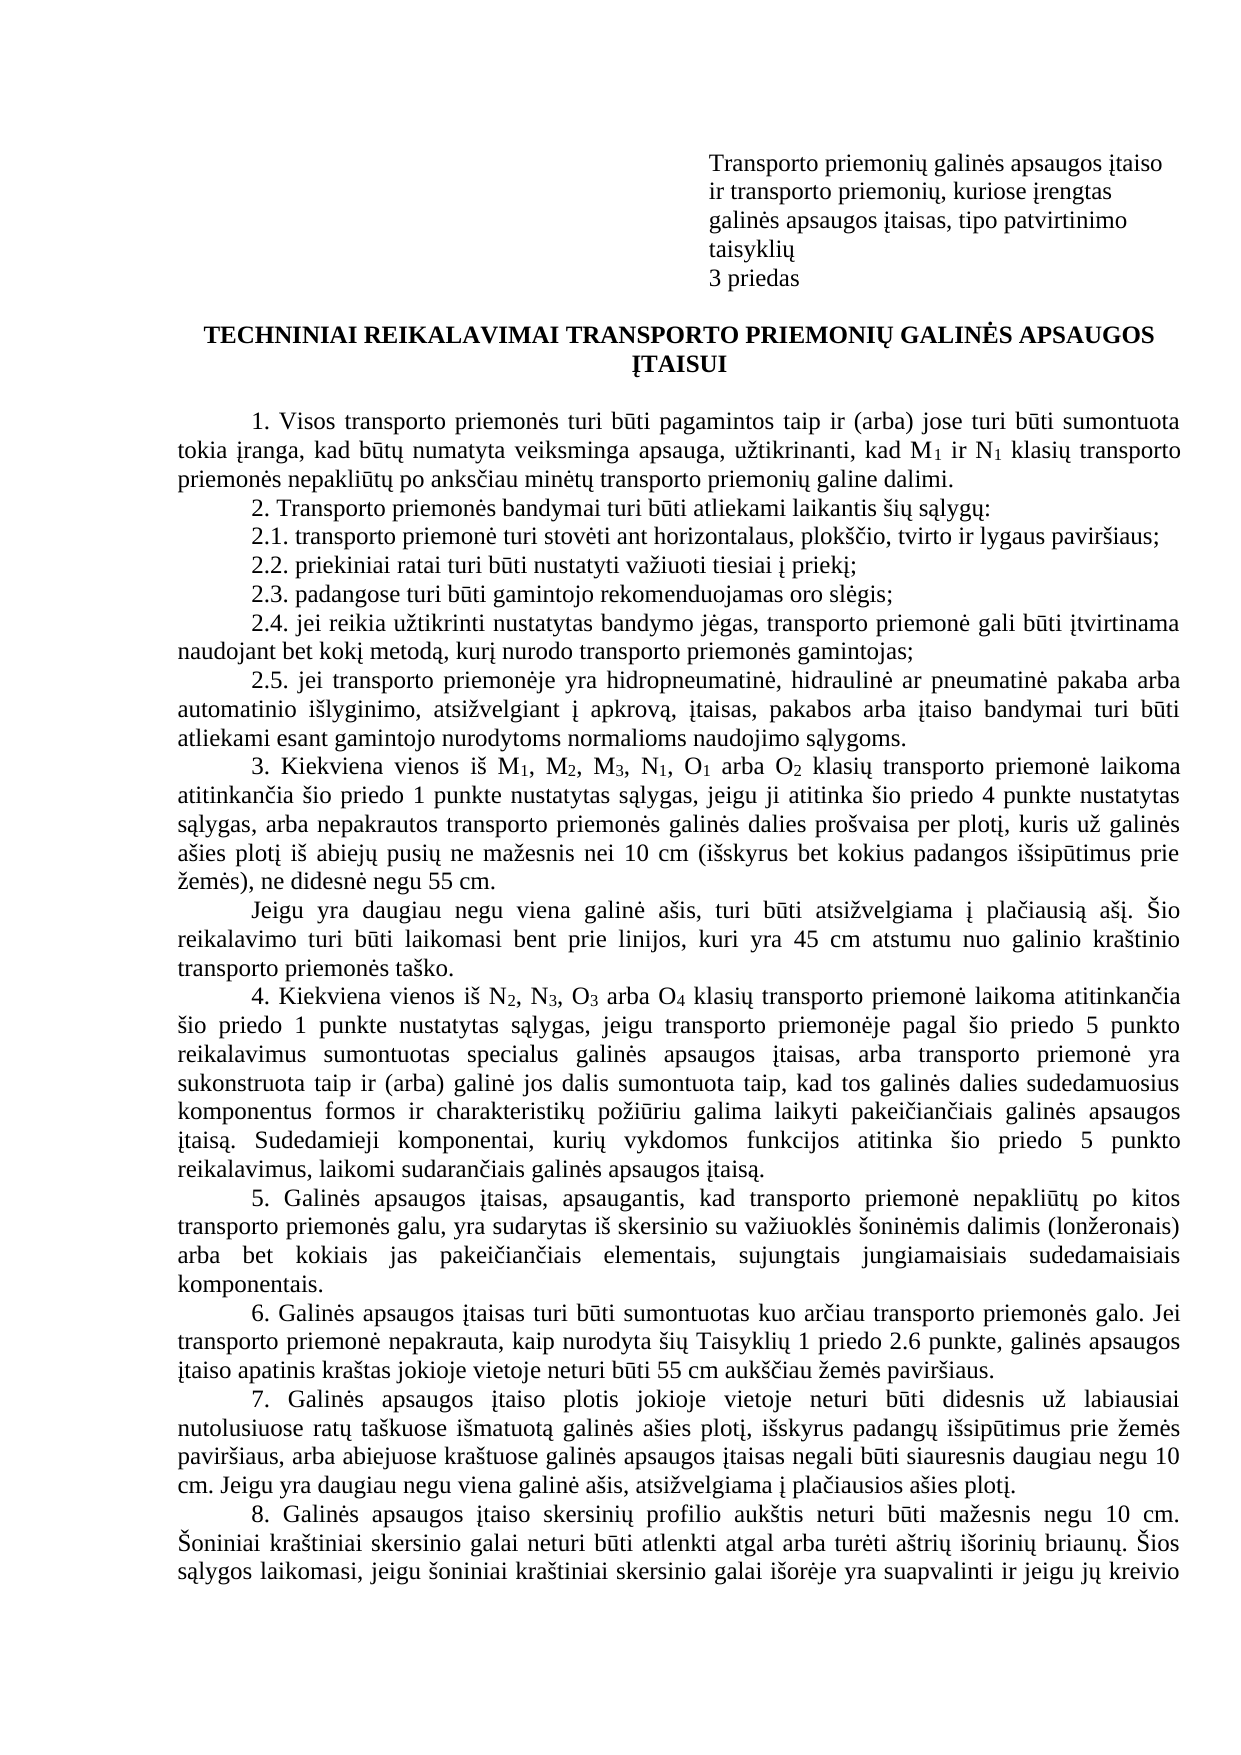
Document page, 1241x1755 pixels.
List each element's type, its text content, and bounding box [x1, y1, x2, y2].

text 2.3. padangose turi būti gamintojo rekomenduojamas oro slėgis; [177, 579, 1181, 608]
text TECHNINIAI REIKALAVIMAI TRANSPORTO PRIEMONIŲ GALINĖS APSAUGOS ĮTAISUI [177, 320, 1181, 378]
text 2.2. priekiniai ratai turi būti nustatyti važiuoti tiesiai į priekį; [177, 550, 1181, 579]
text 2. Transporto priemonės bandymai turi būti atliekami laikantis šių sąlygų: [177, 493, 1181, 521]
text 7. Galinės apsaugos įtaiso plotis jokioje vietoje neturi būti didesnis už labiausiai nutolusiuose ratų taškuose išmatuotą galinės ašies plotį, išskyrus padangų išsipūtimus prie žemės paviršiaus, arba abiejuose kraštuose galinės apsaugos įtaisas negali būti siauresnis daugiau negu 10 cm. Jeigu yra daugiau negu viena galinė ašis, atsižvelgiama į plačiausios ašies plotį. [177, 1384, 1181, 1499]
text galinės apsaugos įtaisas, tipo patvirtinimo [177, 205, 1181, 234]
text Jeigu yra daugiau negu viena galinė ašis, turi būti atsižvelgiama į plačiausią ašį. Šio reikalavimo turi būti laikomasi bent prie linijos, kuri yra 45 cm atstumu nuo galinio kraštinio transporto priemonės taško. [177, 895, 1181, 981]
text taisyklių [177, 234, 1181, 263]
text 2.5. jei transporto priemonėje yra hidropneumatinė, hidraulinė ar pneumatinė pakaba arba automatinio išlyginimo, atsižvelgiant į apkrovą, įtaisas, pakabos arba įtaiso bandymai turi būti atliekami esant gamintojo nurodytoms normalioms naudojimo sąlygoms. [177, 665, 1181, 751]
text 3. Kiekviena vienos iš M1, M2, M3, N1, O1 arba O2 klasių transporto priemonė laikoma atitinkančia šio priedo 1 punkte nustatytas sąlygas, jeigu ji atitinka šio priedo 4 punkte nustatytas sąlygas, arba nepakrautos transporto priemonės galinės dalies prošvaisa per plotį, kuris už galinės ašies plotį iš abiejų pusių ne mažesnis nei 10 cm (išskyrus bet kokius padangos išsipūtimus prie žemės), ne didesnė negu 55 cm. [177, 751, 1181, 895]
text 1. Visos transporto priemonės turi būti pagamintos taip ir (arba) jose turi būti sumontuota tokia įranga, kad būtų numatyta veiksminga apsauga, užtikrinanti, kad M1 ir N1 klasių transporto priemonės nepakliūtų po anksčiau minėtų transporto priemonių galine dalimi. [177, 406, 1181, 493]
text ir transporto priemonių, kuriose įrengtas [177, 176, 1181, 205]
text 2.4. jei reikia užtikrinti nustatytas bandymo jėgas, transporto priemonė gali būti įtvirtinama naudojant bet kokį metodą, kurį nurodo transporto priemonės gamintojas; [177, 608, 1181, 665]
text 4. Kiekviena vienos iš N2, N3, O3 arba O4 klasių transporto priemonė laikoma atitinkančia šio priedo 1 punkte nustatytas sąlygas, jeigu transporto priemonėje pagal šio priedo 5 punkto reikalavimus sumontuotas specialus galinės apsaugos įtaisas, arba transporto priemonė yra sukonstruota taip ir (arba) galinė jos dalis sumontuota taip, kad tos galinės dalies sudedamuosius komponentus formos ir charakteristikų požiūriu galima laikyti pakeičiančiais galinės apsaugos įtaisą. Sudedamieji komponentai, kurių vykdomos funkcijos atitinka šio priedo 5 punkto reikalavimus, laikomi sudarančiais galinės apsaugos įtaisą. [177, 981, 1181, 1183]
text 2.1. transporto priemonė turi stovėti ant horizontalaus, plokščio, tvirto ir lygaus paviršiaus; [177, 521, 1181, 550]
text 6. Galinės apsaugos įtaisas turi būti sumontuotas kuo arčiau transporto priemonės galo. Jei transporto priemonė nepakrauta, kaip nurodyta šių Taisyklių 1 priedo 2.6 punkte, galinės apsaugos įtaiso apatinis kraštas jokioje vietoje neturi būti 55 cm aukščiau žemės paviršiaus. [177, 1298, 1181, 1384]
text 3 priedas [177, 263, 1181, 291]
text 5. Galinės apsaugos įtaisas, apsaugantis, kad transporto priemonė nepakliūtų po kitos transporto priemonės galu, yra sudarytas iš skersinio su važiuoklės šoninėmis dalimis (lonžeronais) arba bet kokiais jas pakeičiančiais elementais, sujungtais jungiamaisiais sudedamaisiais komponentais. [177, 1183, 1181, 1298]
text Transporto priemonių galinės apsaugos įtaiso [177, 148, 1181, 176]
text 8. Galinės apsaugos įtaiso skersinių profilio aukštis neturi būti mažesnis negu 10 cm. Šoniniai kraštiniai skersinio galai neturi būti atlenkti atgal arba turėti aštrių išorinių briaunų. Šios sąlygos laikomasi, jeigu šoniniai kraštiniai skersinio galai išorėje yra suapvalinti ir jeigu jų kreivio [177, 1499, 1181, 1585]
